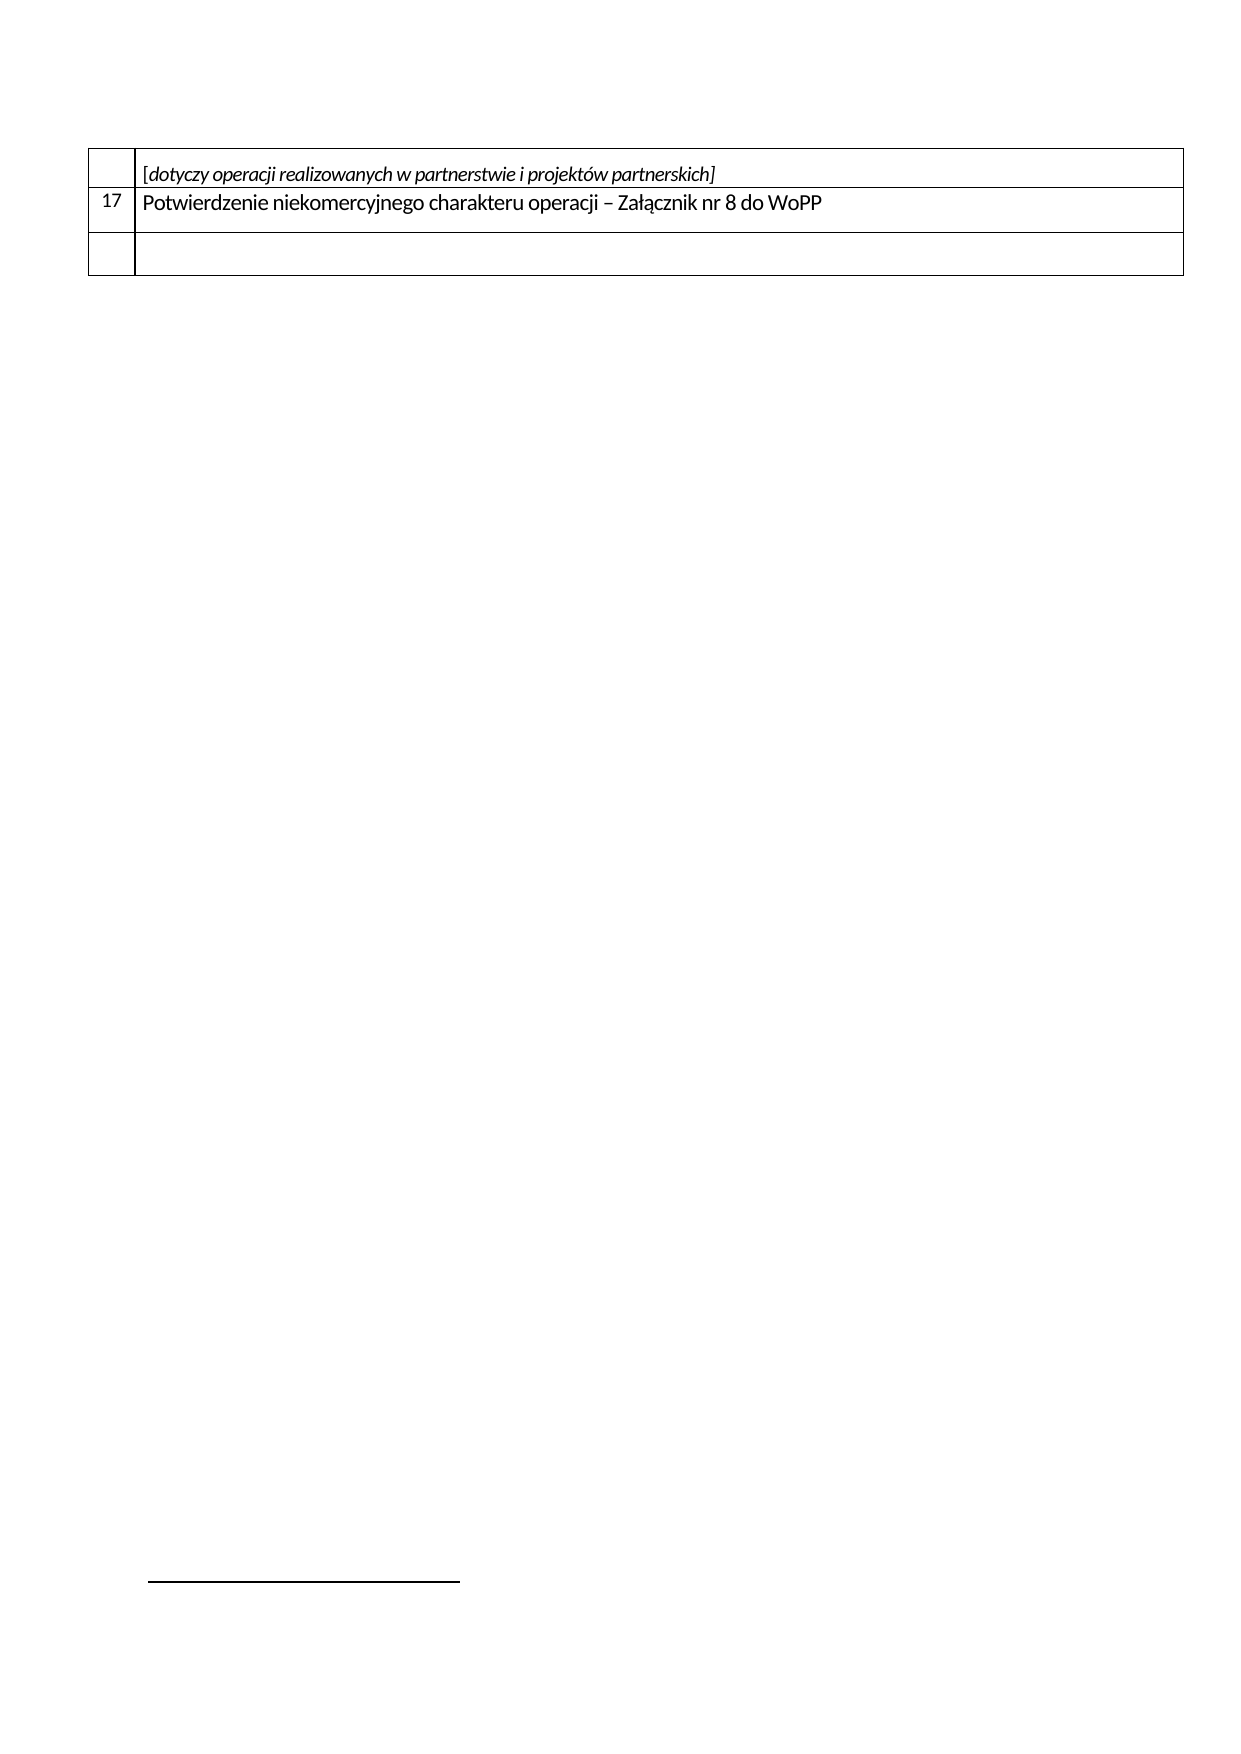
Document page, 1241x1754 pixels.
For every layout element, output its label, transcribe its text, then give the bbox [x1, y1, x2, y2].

table_cell [1184, 187, 1199, 232]
table_cell Informacja o składzie podmiotów wspólnie realizujących operację - Załącznik nr 7 do WOPP [dotyczy operacji realizowanych w partnerstwie i projektów partnerskich] [136, 149, 1183, 187]
table_cell [1184, 148, 1199, 187]
table_cell [136, 233, 1183, 275]
table_cell 17 [89, 188, 134, 232]
table_cell [89, 233, 134, 275]
table_cell Potwierdzenie niekomercyjnego charakteru operacji – Załącznik nr 8 do WoPP [136, 188, 1183, 232]
table_cell [1199, 148, 1204, 187]
table_cell [1184, 232, 1199, 275]
table_cell [1199, 187, 1204, 232]
table_cell [89, 149, 134, 187]
table_cell [1199, 232, 1204, 275]
